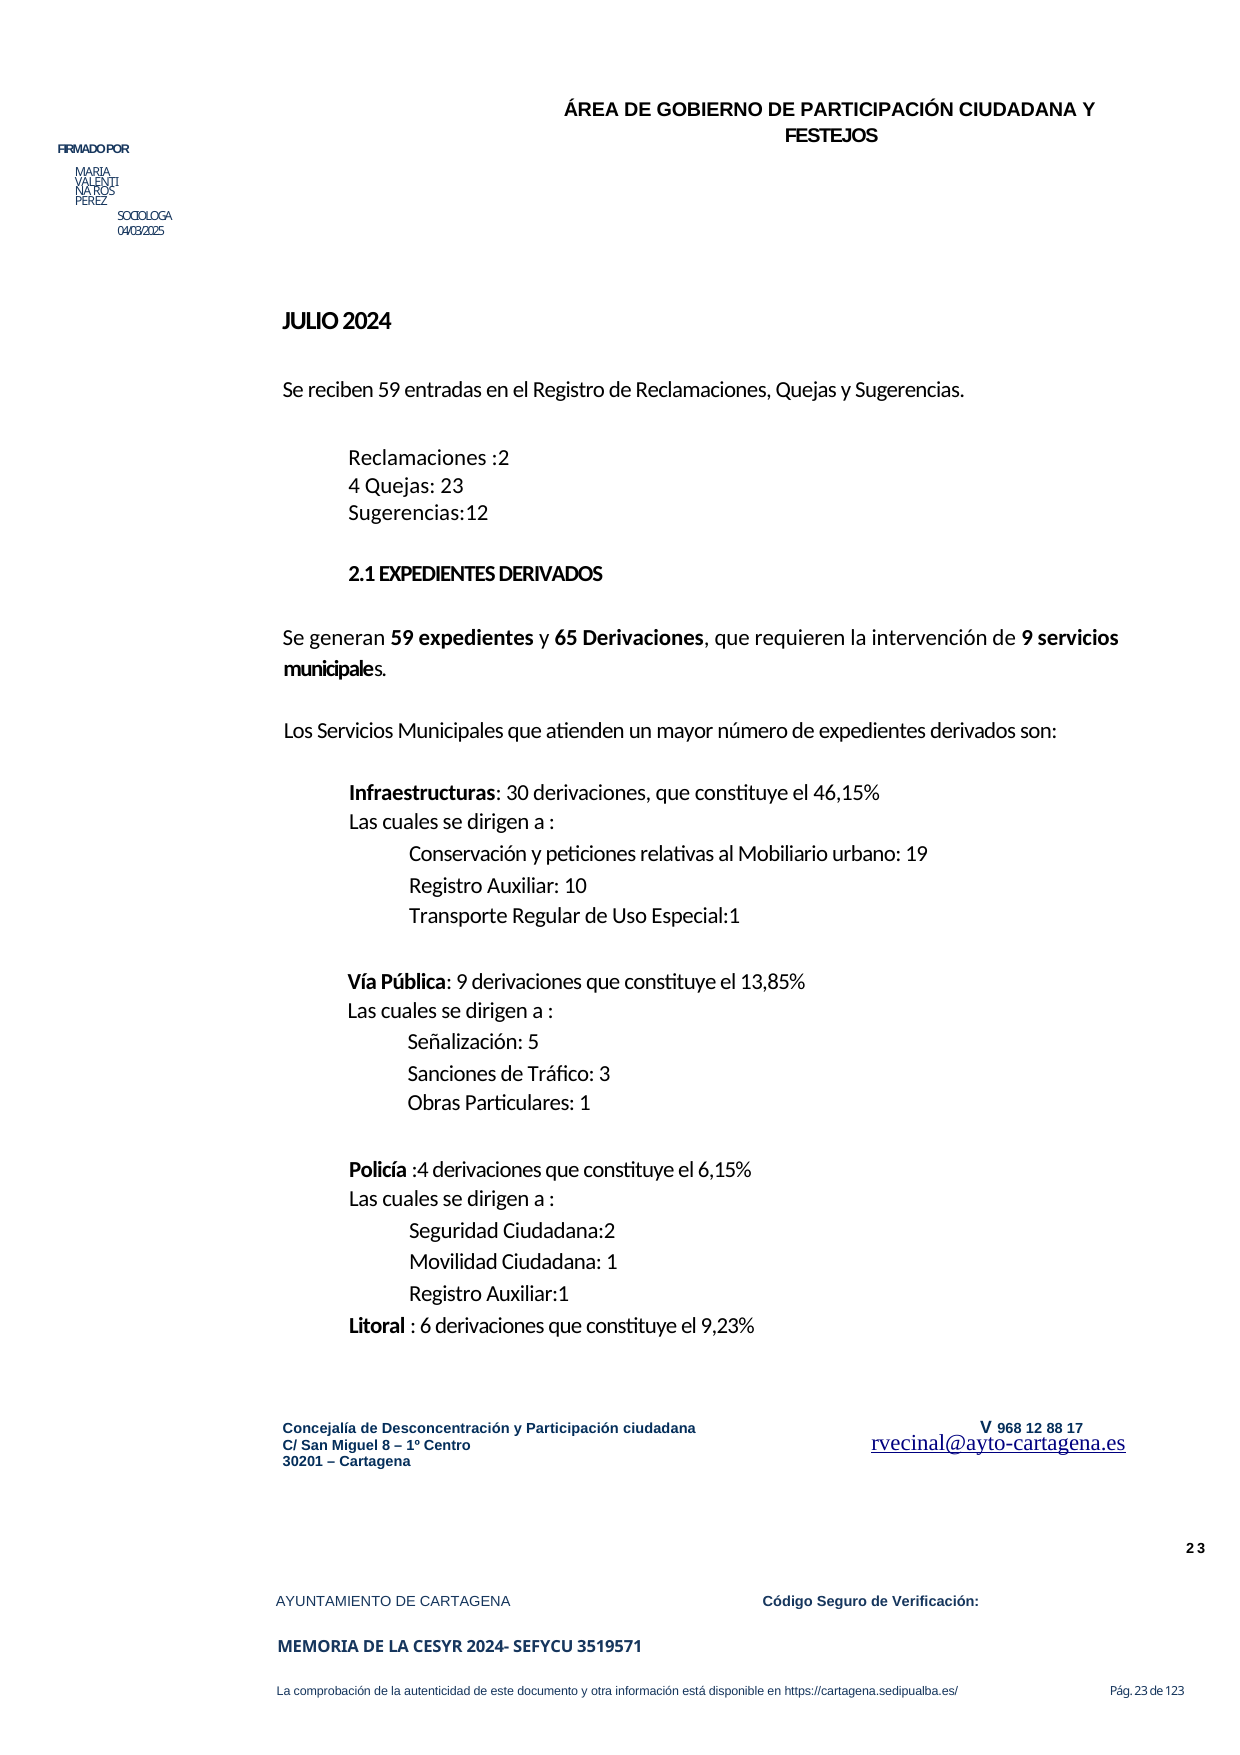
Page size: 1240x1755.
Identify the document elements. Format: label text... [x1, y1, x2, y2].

text Movilidad Ciudadana: 1 [409, 1244, 764, 1276]
text 2.1 EXPEDIENTES DERIVADOS [348, 568, 614, 585]
text Conservación y peticiones relativas al Mobiliario urbano: 19 [409, 836, 942, 868]
text Las cuales se dirigen a : [349, 805, 942, 836]
text Sanciones de Tráfico: 3 [407, 1056, 813, 1088]
text Registro Auxiliar:1 [409, 1276, 764, 1307]
text Registro Auxiliar: 10 [409, 868, 942, 899]
text Señalización: 5 [407, 1024, 813, 1056]
text Transporte Regular de Uso Especial:1 [409, 899, 942, 930]
text Vía Pública: 9 derivaciones que constituye el 13,85% [347, 972, 813, 993]
text municipales. [283, 661, 395, 681]
text La comprobación de la autenticidad de este documento y otra información está disponible en https://cartagena.sedipualba.es/ [276, 1686, 971, 1698]
text FESTEJOS [784, 129, 888, 145]
text JULIO 2024 [282, 315, 399, 333]
text MARIA VALENTINA ROS PEREZ [74, 169, 119, 207]
text 23 [1186, 1545, 1222, 1555]
text Litoral : 6 derivaciones que constituye el 9,23% [349, 1308, 764, 1339]
text Concejalía de Desconcentración y Participación ciudadana V 968 12 88 17 [282, 1421, 1133, 1437]
text Obras Particulares: 1 [407, 1090, 813, 1116]
text AYUNTAMIENTO DE CARTAGENA Código Seguro de Verificación: [276, 1596, 979, 1609]
text FIRMADO POR [57, 145, 138, 156]
text Infraestructuras: 30 derivaciones, que constituye el 46,15% [349, 784, 942, 805]
text Las cuales se dirigen a : [349, 1181, 764, 1212]
text Pág. 23 de 123 [1109, 1686, 1192, 1698]
text C/ San Miguel 8 – 1º Centro rvecinal@ayto-cartagena.es 30201 – Cartagena [282, 1437, 1133, 1470]
text Los Servicios Municipales que atienden un mayor número de expedientes derivados son: [283, 722, 1067, 742]
text Reclamaciones :24 Quejas: 23 Sugerencias:12 [348, 443, 512, 526]
text Seguridad Ciudadana:2 [409, 1213, 764, 1244]
text Se generan 59 expedientes y 65 Derivaciones, que requieren la intervención de 9 servicios [282, 629, 1136, 649]
text Se reciben 59 entradas en el Registro de Reclamaciones, Quejas y Sugerencias. [282, 381, 976, 402]
text ÁREA DE GOBIERNO DE PARTICIPACIÓN CIUDADANA Y [563, 101, 1108, 120]
text Policía :4 derivaciones que constituye el 6,15% [349, 1161, 764, 1181]
text Las cuales se dirigen a : [347, 993, 813, 1024]
text MEMORIA DE LA CESYR 2024- SEFYCU 3519571 [277, 1642, 682, 1654]
